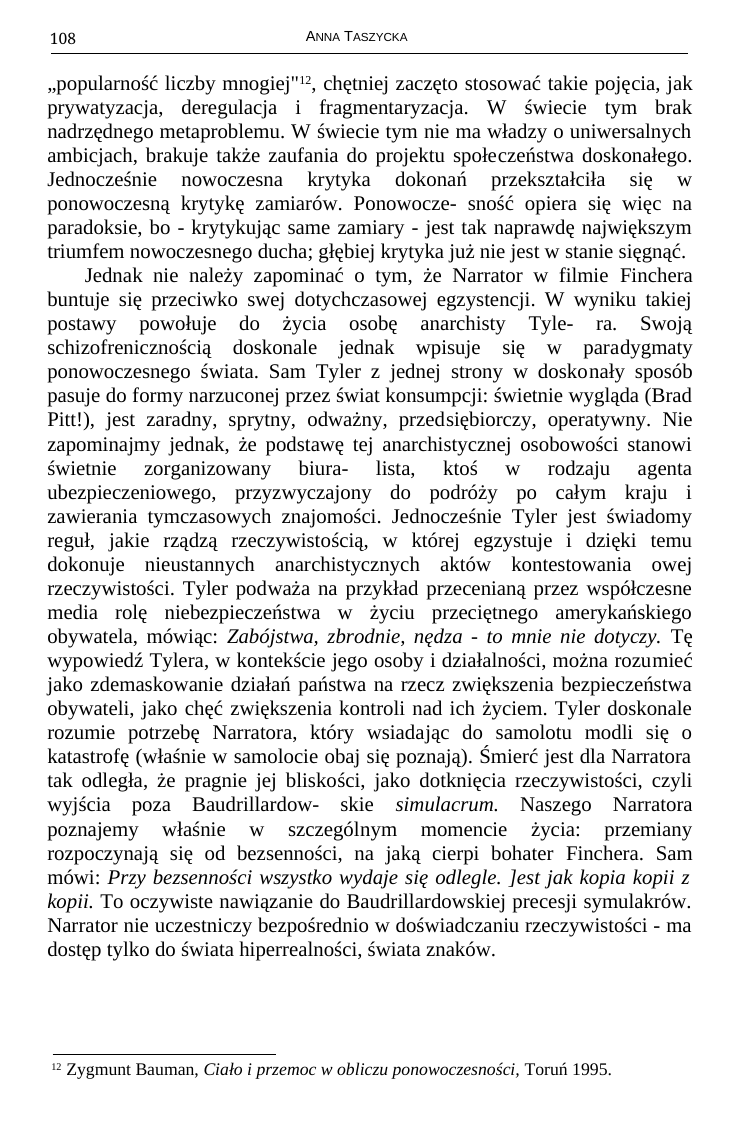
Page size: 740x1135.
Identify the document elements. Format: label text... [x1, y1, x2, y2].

text 12 Zygmunt Bauman, Ciało i przemoc w obliczu ponowoczesności, Toruń 1995. [51, 1059, 622, 1079]
text 108 [49, 27, 81, 49]
text Anna Taszycka [306, 27, 433, 44]
text Jednak nie należy zapominać o tym, że Narrator w filmie Fin­chera buntuje się przeciwko swej dotychczasowej egzystencji. W wyniku takiej postawy powołuje do życia osobę anarchisty Tyle- ra. Swoją schizofrenicznością doskonale jednak wpisuje się w para­dygmaty ponowoczesnego świata. Sam Tyler z jednej strony w dosko­nały sposób pasuje do formy narzuconej przez świat konsumpcji: świetnie wygląda (Brad Pitt!), jest zaradny, sprytny, odważny, przed­siębiorczy, operatywny. Nie zapominajmy jednak, że podstawę tej anarchistycznej osobowości stanowi świetnie zorganizowany biura- lista, ktoś w rodzaju agenta ubezpieczeniowego, przyzwyczajony do podróży po całym kraju i zawierania tymczasowych znajomości. Jednocześnie Tyler jest świadomy reguł, jakie rządzą rzeczywisto­ścią, w której egzystuje i dzięki temu dokonuje nieustannych anar­chistycznych aktów kontestowania owej rzeczywistości. Tyler pod­waża na przykład przecenianą przez współczesne media rolę niebezpieczeństwa w życiu przeciętnego amerykańskiego obywatela, mówiąc: Zabójstwa, zbrodnie, nędza - to mnie nie dotyczy. Tę wypo­wiedź Tylera, w kontekście jego osoby i działalności, można rozu­mieć jako zdemaskowanie działań państwa na rzecz zwiększenia bezpieczeństwa obywateli, jako chęć zwiększenia kontroli nad ich życiem. Tyler doskonale rozumie potrzebę Narratora, który wsiada­jąc do samolotu modli się o katastrofę (właśnie w samolocie obaj się poznają). Śmierć jest dla Narratora tak odległa, że pragnie jej blisko­ści, jako dotknięcia rzeczywistości, czyli wyjścia poza Baudrillardow- skie simulacrum. Naszego Narratora poznajemy właśnie w szczegól­nym momencie życia: przemiany rozpoczynają się od bezsenności, na jaką cierpi bohater Finchera. Sam mówi: Przy bezsenności wszystko wydaje się odlegle. ]est jak kopia kopii z kopii. To oczywiste nawiązanie do Baudrillardowskiej precesji symulakrów. Narrator nie uczestni­czy bezpośrednio w doświadczaniu rzeczywistości - ma dostęp tyl­ko do świata hiperrealności, świata znaków. [47, 263, 693, 961]
text „popularność liczby mnogiej"12, chętniej zaczęto stosować takie poję­cia, jak prywatyzacja, deregulacja i fragmentaryzacja. W świecie tym brak nadrzędnego metaproblemu. W świecie tym nie ma władzy o uniwersalnych ambicjach, brakuje także zaufania do projektu społe­czeństwa doskonałego. Jednocześnie nowoczesna krytyka dokonań przekształciła się w ponowoczesną krytykę zamiarów. Ponowocze- sność opiera się więc na paradoksie, bo - krytykując same zamiary - jest tak naprawdę największym triumfem nowoczesnego ducha; głę­biej krytyka już nie jest w stanie sięgnąć. [47, 71, 693, 263]
